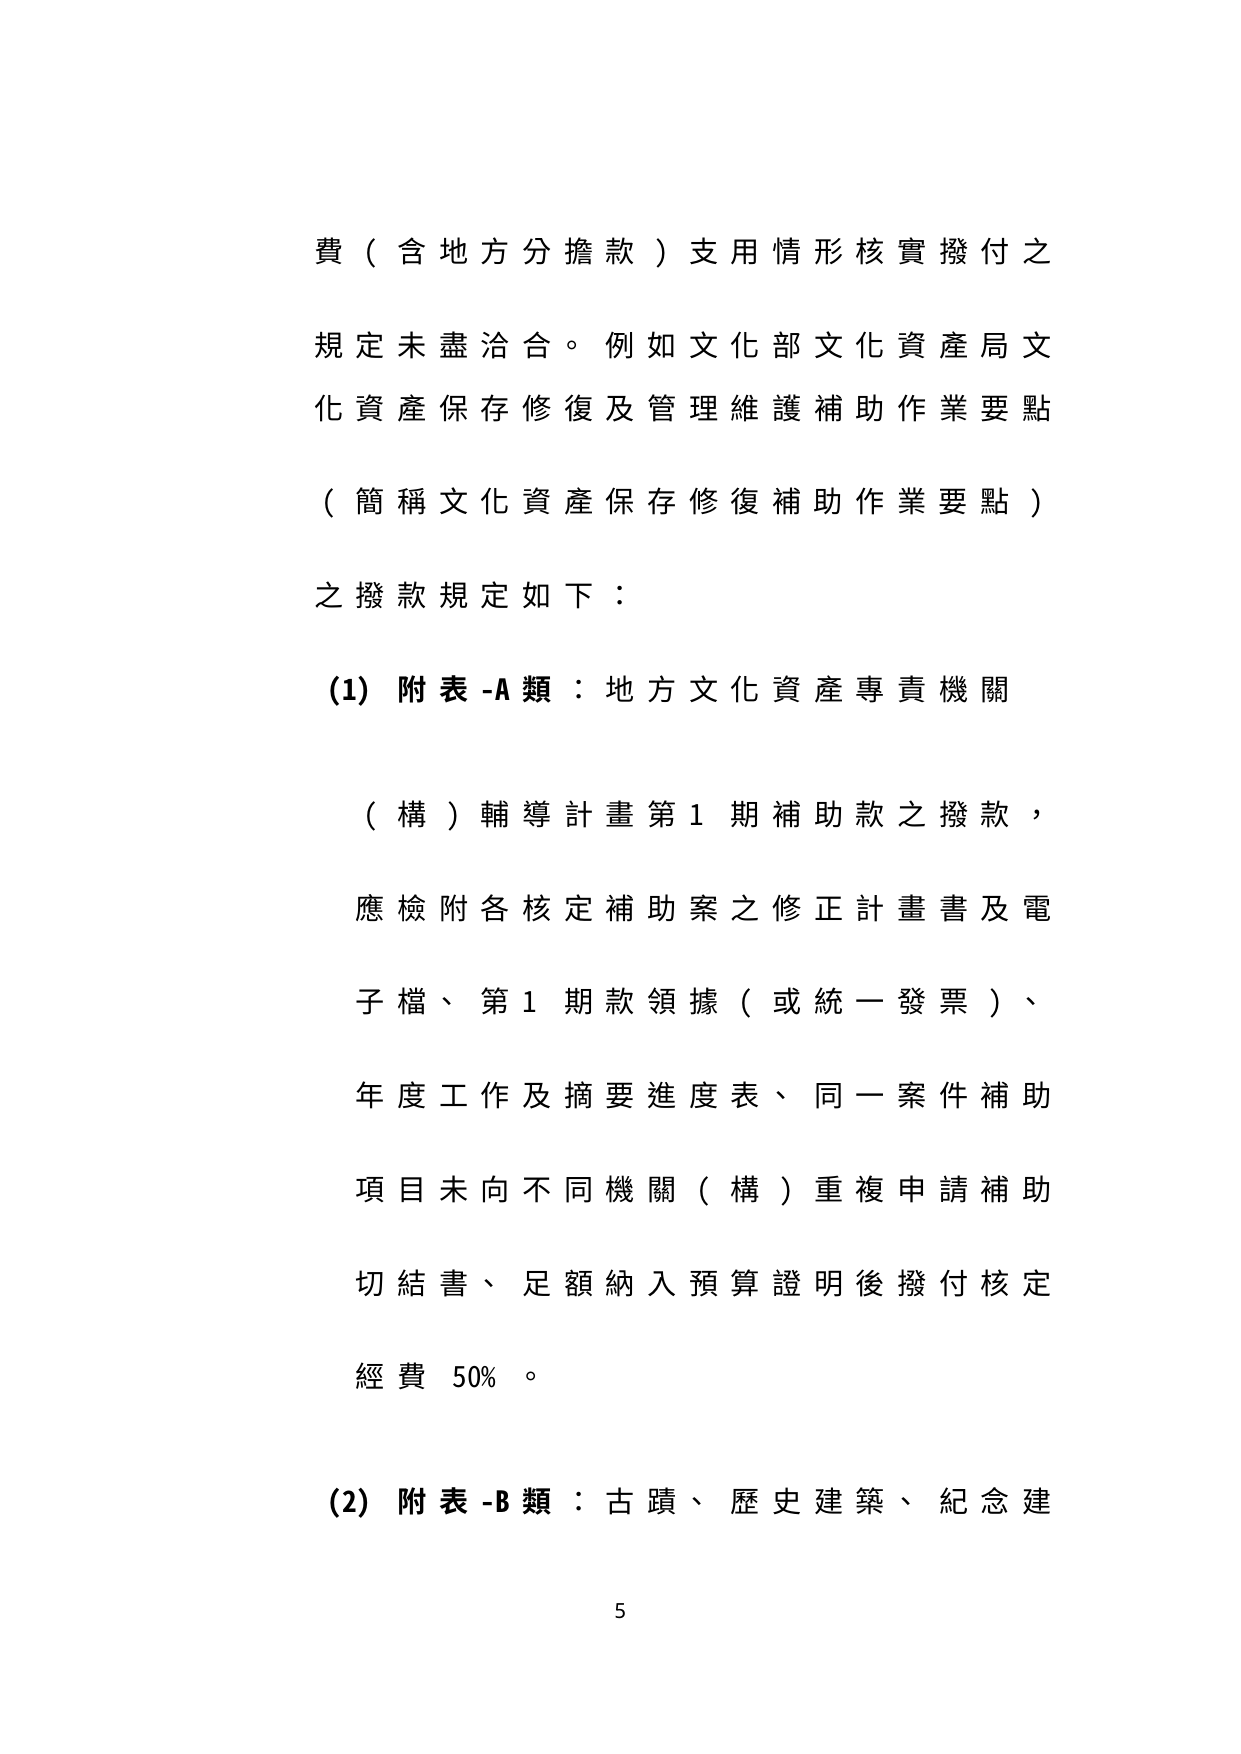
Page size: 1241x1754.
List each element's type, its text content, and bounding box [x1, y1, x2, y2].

text (2)附表-B類：古蹟、歷史建築、紀念建築、聚落建築群、史蹟、文化景觀保存維護計畫之施工、監造、工作報告書類第1期款之撥付，計畫完成發包訂約後，檢附修正計畫書、契約書(或決標記錄影本）、領據(或統一發票)、請款明細表、納入預算證明、未重複補助切結書等相關資料1式2份，依核定經費撥付分攤補助經費30%。 [301, 1427, 1058, 1552]
text (1)附表-A類：地方文化資產專責機關(構)輔導計畫第1 期補助款之撥款，應檢附各核定補助案之修正計畫書及電子檔、第1 期款領據(或統一發票)、年度工作及摘要進度表、同一案件補助項目未向不同機關(構)重複申請補助切結書、足額納入預算證明後撥付核定經費50%。 [301, 615, 1058, 1427]
text 費(含地方分擔款)支用情形核實撥付之規定未盡洽合。例如文化部文化資產局文化資產保存修復及管理維護補助作業要點(簡稱文化資產保存修復補助作業要點)之撥款規定如下： [301, 177, 1058, 615]
